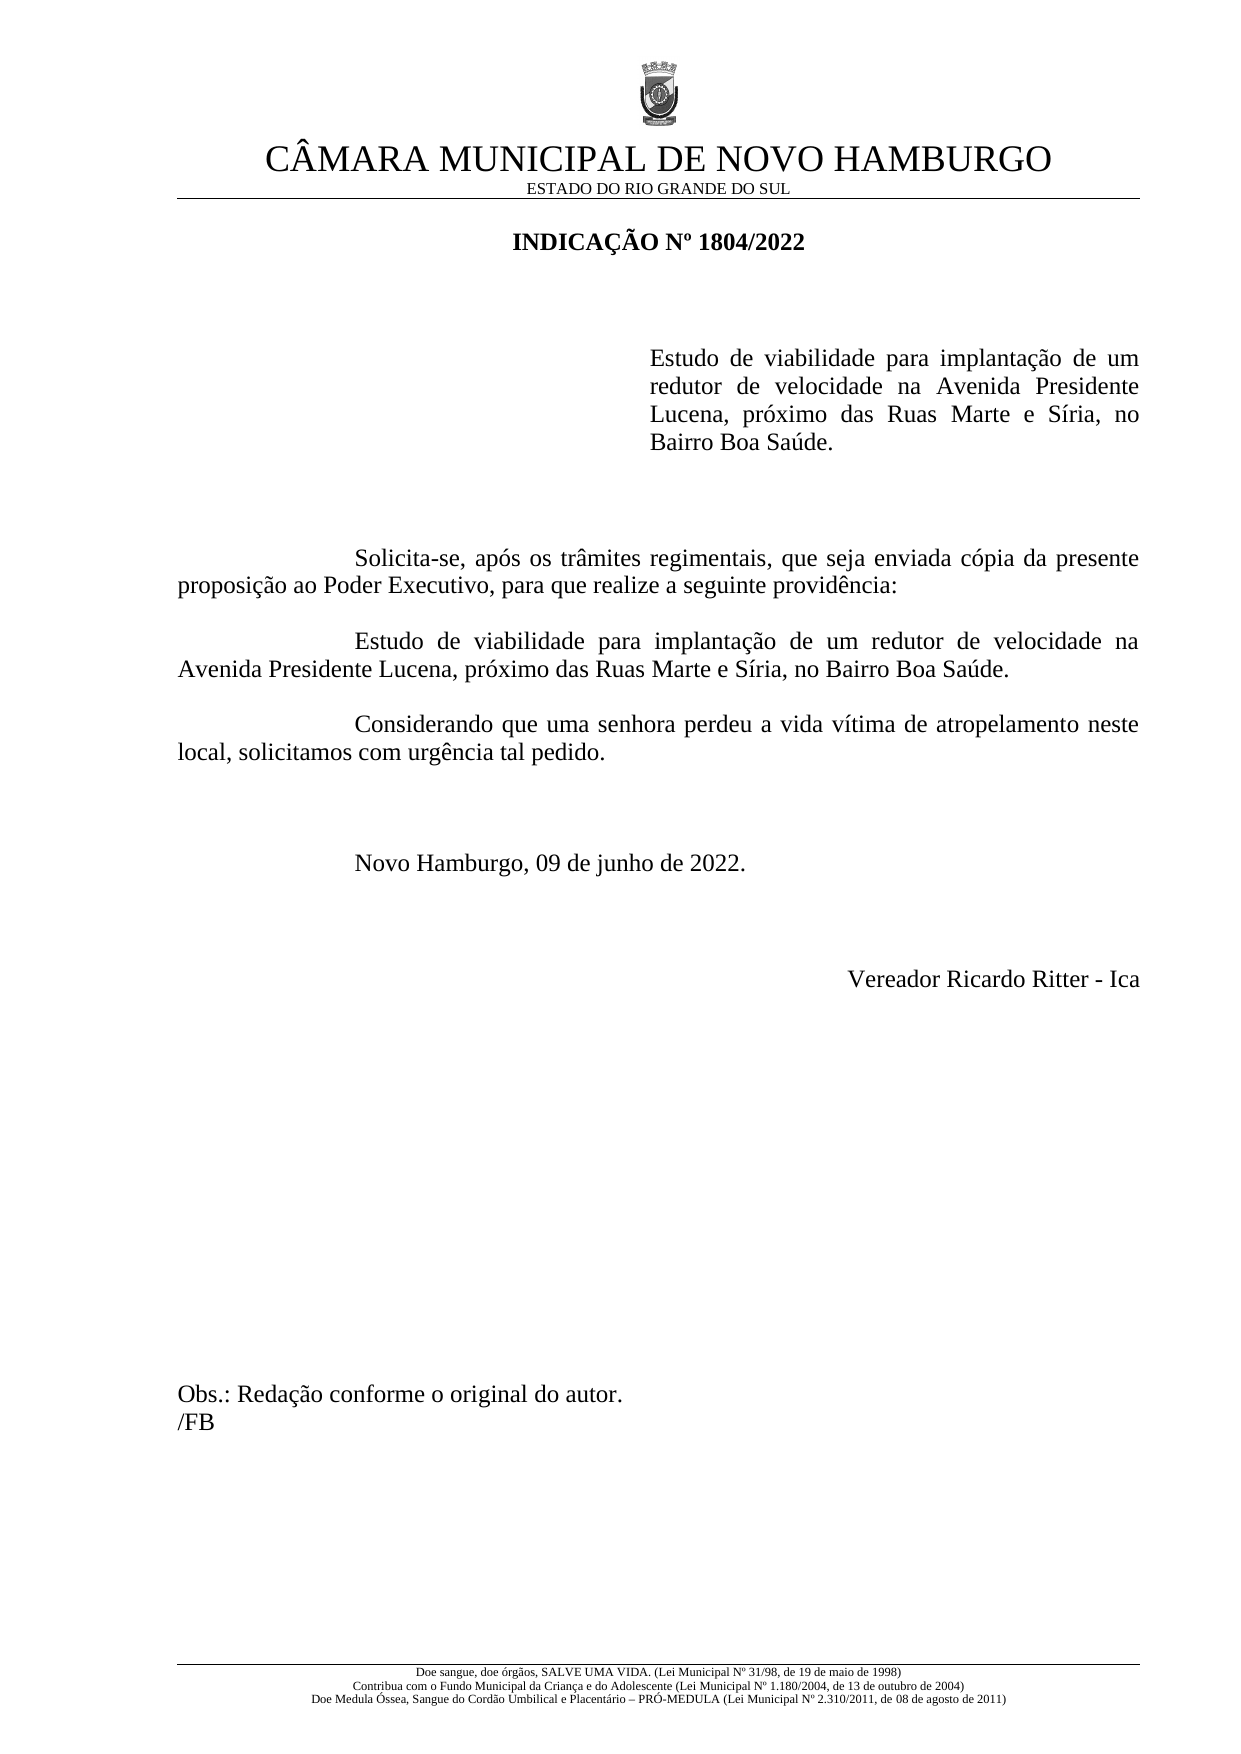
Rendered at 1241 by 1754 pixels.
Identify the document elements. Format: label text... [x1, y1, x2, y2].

text /FB [177, 1408, 1140, 1436]
text Vereador Ricardo Ritter - Ica [649, 965, 1140, 993]
text INDICAÇÃO Nº 1804/2022 [177, 228, 1140, 256]
text Novo Hamburgo, 09 de junho de 2022. [177, 849, 1140, 876]
text Estudo de viabilidade para implantação de um redutor de velocidade na Avenida Presidente Lucena, próximo das Ruas Marte e Síria, no Bairro Boa Saúde. [649, 344, 1140, 455]
text Solicita-se, após os trâmites regimentais, que seja enviada cópia da presente proposição ao Poder Executivo, para que realize a seguinte providência: [177, 544, 1140, 599]
text Estudo de viabilidade para implantação de um redutor de velocidade na Avenida Presidente Lucena, próximo das Ruas Marte e Síria, no Bairro Boa Saúde. [177, 627, 1140, 682]
text Obs.: Redação conforme o original do autor. [177, 1381, 1140, 1408]
text Considerando que uma senhora perdeu a vida vítima de atropelamento neste local, solicitamos com urgência tal pedido. [177, 710, 1140, 766]
